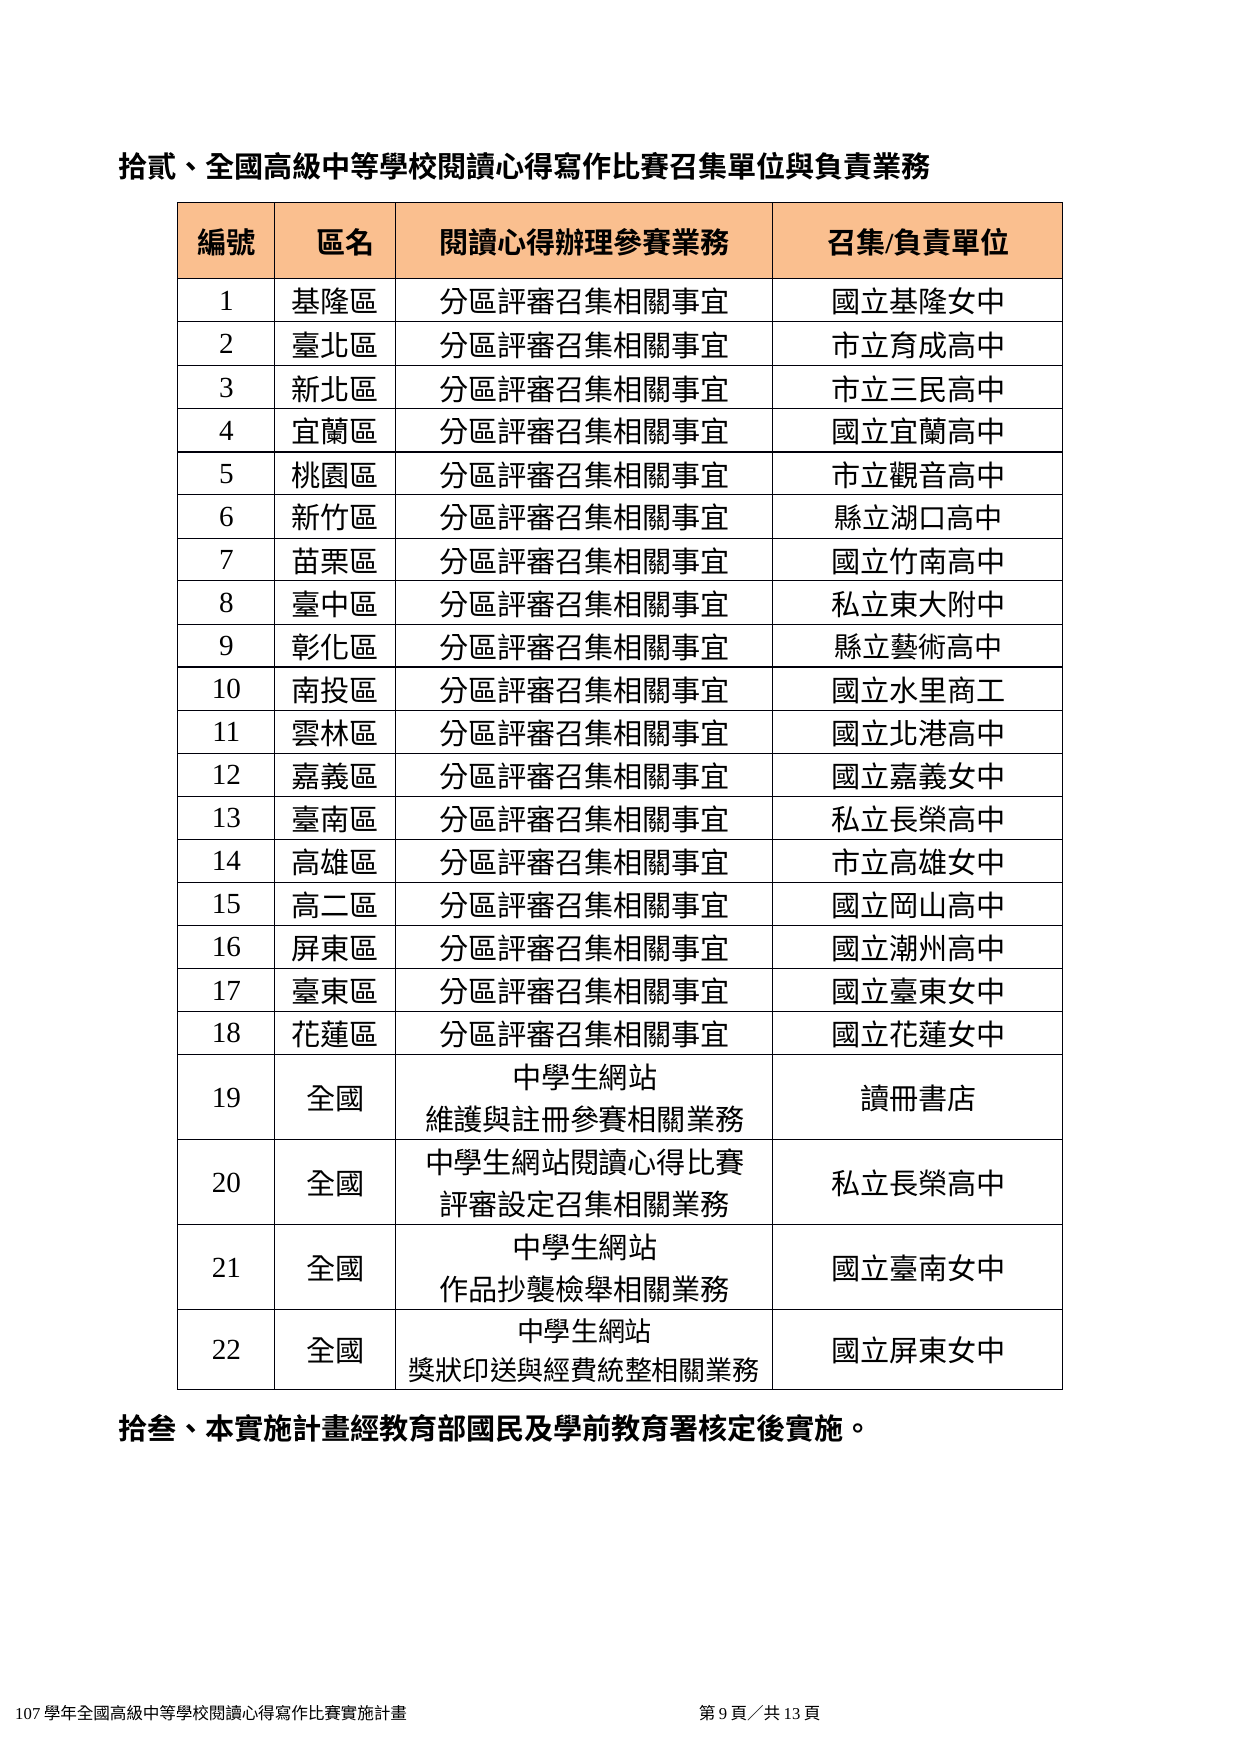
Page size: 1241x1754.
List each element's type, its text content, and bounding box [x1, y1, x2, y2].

table_cell 縣立藝術高中 [773, 625, 1062, 666]
subtitle 拾叁、本實施計畫經教育部國民及學前教育署核定後實施。 [118, 1390, 1122, 1465]
table_cell 分區評審召集相關事宜 [396, 409, 772, 451]
table_cell 2 [178, 322, 274, 365]
table_cell 分區評審召集相關事宜 [396, 539, 772, 580]
table_cell 市立育成高中 [773, 322, 1062, 365]
table_header 區名 [275, 203, 395, 278]
table_cell 分區評審召集相關事宜 [396, 883, 772, 924]
table_cell 臺南區 [275, 797, 395, 838]
table_cell 彰化區 [275, 625, 395, 666]
table_cell 分區評審召集相關事宜 [396, 969, 772, 1011]
table_cell 分區評審召集相關事宜 [396, 279, 772, 321]
table_cell 花蓮區 [275, 1012, 395, 1054]
table_cell 全國 [275, 1310, 395, 1389]
table_cell 國立宜蘭高中 [773, 409, 1062, 451]
table_cell 屏東區 [275, 926, 395, 968]
table_cell 全國 [275, 1225, 395, 1309]
table_cell 中學生網站 維護與註冊參賽相關業務 [396, 1055, 772, 1139]
table_cell 國立嘉義女中 [773, 754, 1062, 796]
table_cell 市立觀音高中 [773, 453, 1062, 494]
table_cell 分區評審召集相關事宜 [396, 668, 772, 709]
table_cell 高雄區 [275, 840, 395, 882]
table_cell 全國 [275, 1055, 395, 1139]
table_cell 市立三民高中 [773, 366, 1062, 408]
table_cell 13 [178, 797, 274, 838]
table_cell 17 [178, 969, 274, 1011]
table_cell 11 [178, 711, 274, 752]
table_cell 12 [178, 754, 274, 796]
table_cell 讀冊書店 [773, 1055, 1062, 1139]
table_cell 分區評審召集相關事宜 [396, 322, 772, 365]
table_cell 9 [178, 625, 274, 666]
table_cell 國立基隆女中 [773, 279, 1062, 321]
table_cell 分區評審召集相關事宜 [396, 495, 772, 537]
table_header 編號 [178, 203, 274, 278]
table_cell 全國 [275, 1140, 395, 1224]
table_cell 私立長榮高中 [773, 1140, 1062, 1224]
table_cell 桃園區 [275, 453, 395, 494]
table_cell 高二區 [275, 883, 395, 924]
table_cell 7 [178, 539, 274, 580]
table_cell 國立臺東女中 [773, 969, 1062, 1011]
table_cell 新北區 [275, 366, 395, 408]
table_cell 15 [178, 883, 274, 924]
table_cell 分區評審召集相關事宜 [396, 453, 772, 494]
table_cell 14 [178, 840, 274, 882]
table_cell 雲林區 [275, 711, 395, 752]
table_cell 中學生網站閱讀心得比賽 評審設定召集相關業務 [396, 1140, 772, 1224]
table_cell 基隆區 [275, 279, 395, 321]
table_cell 私立東大附中 [773, 581, 1062, 623]
table_cell 宜蘭區 [275, 409, 395, 451]
table_cell 分區評審召集相關事宜 [396, 797, 772, 838]
table_cell 8 [178, 581, 274, 623]
table_cell 中學生網站 獎狀印送與經費統整相關業務 [396, 1310, 772, 1389]
table_cell 分區評審召集相關事宜 [396, 840, 772, 882]
table_header 召集/負責單位 [773, 203, 1062, 278]
table_cell 分區評審召集相關事宜 [396, 711, 772, 752]
table_cell 國立水里商工 [773, 668, 1062, 709]
table_cell 嘉義區 [275, 754, 395, 796]
table_cell 6 [178, 495, 274, 537]
table_cell 10 [178, 668, 274, 709]
table_cell 國立潮州高中 [773, 926, 1062, 968]
table_cell 苗栗區 [275, 539, 395, 580]
table_cell 國立竹南高中 [773, 539, 1062, 580]
table_cell 4 [178, 409, 274, 451]
table_cell 中學生網站 作品抄襲檢舉相關業務 [396, 1225, 772, 1309]
table_cell 21 [178, 1225, 274, 1309]
table_cell 臺東區 [275, 969, 395, 1011]
table_header 閱讀心得辦理參賽業務 [396, 203, 772, 278]
table_cell 國立北港高中 [773, 711, 1062, 752]
table_cell 私立長榮高中 [773, 797, 1062, 838]
table_cell 22 [178, 1310, 274, 1389]
table_cell 分區評審召集相關事宜 [396, 366, 772, 408]
table_cell 分區評審召集相關事宜 [396, 926, 772, 968]
table_cell 1 [178, 279, 274, 321]
table_cell 5 [178, 453, 274, 494]
table_cell 分區評審召集相關事宜 [396, 581, 772, 623]
table_cell 縣立湖口高中 [773, 495, 1062, 537]
table_cell 16 [178, 926, 274, 968]
table_cell 20 [178, 1140, 274, 1224]
table_cell 18 [178, 1012, 274, 1054]
table_cell 3 [178, 366, 274, 408]
table_cell 分區評審召集相關事宜 [396, 754, 772, 796]
table_cell 分區評審召集相關事宜 [396, 625, 772, 666]
table_cell 國立屏東女中 [773, 1310, 1062, 1389]
table_cell 南投區 [275, 668, 395, 709]
table_cell 國立花蓮女中 [773, 1012, 1062, 1054]
table_cell 臺北區 [275, 322, 395, 365]
table_cell 19 [178, 1055, 274, 1139]
table_cell 分區評審召集相關事宜 [396, 1012, 772, 1054]
table_cell 臺中區 [275, 581, 395, 623]
table_cell 國立臺南女中 [773, 1225, 1062, 1309]
subtitle 拾貳、全國高級中等學校閱讀心得寫作比賽召集單位與負責業務 [118, 127, 1122, 202]
table_cell 新竹區 [275, 495, 395, 537]
table_cell 國立岡山高中 [773, 883, 1062, 924]
table_cell 市立高雄女中 [773, 840, 1062, 882]
